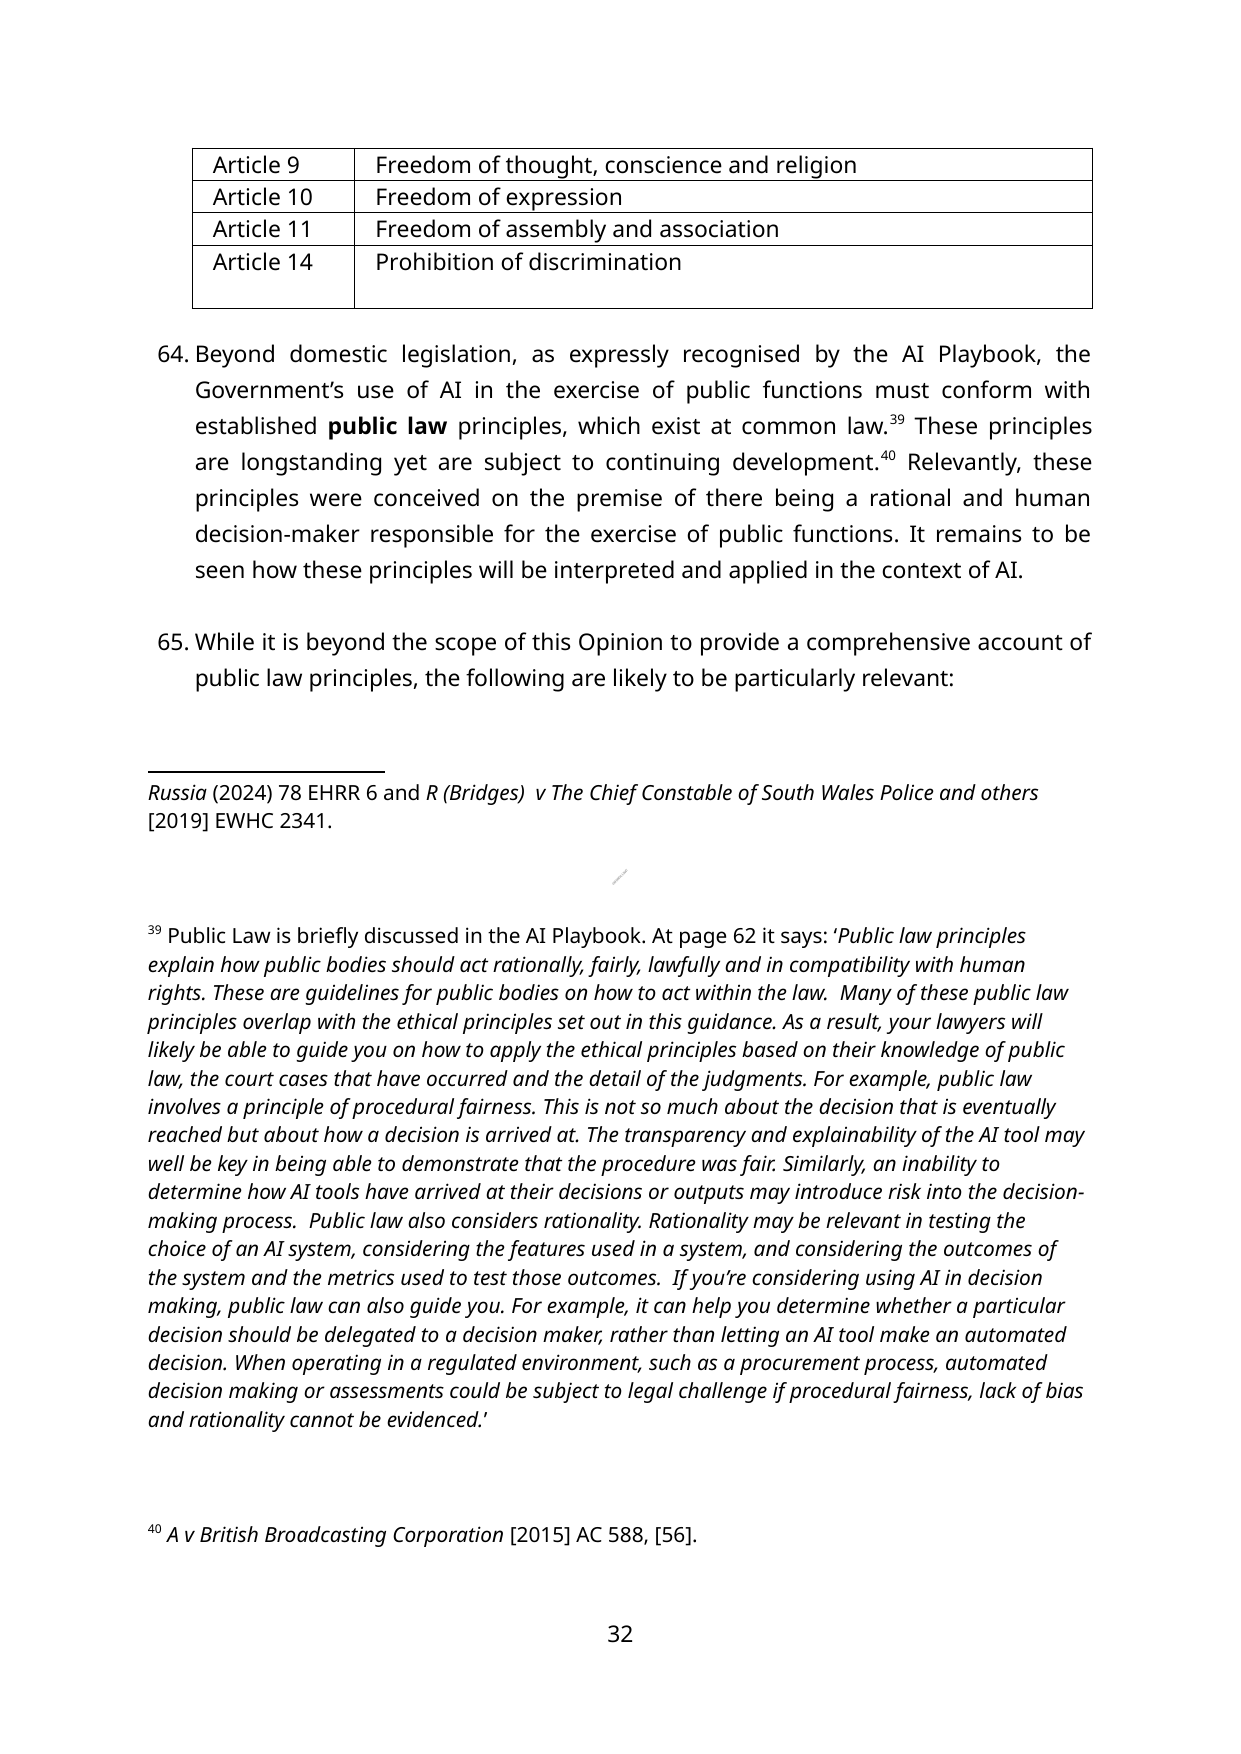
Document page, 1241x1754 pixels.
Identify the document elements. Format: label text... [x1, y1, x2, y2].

table_cell Article 10 [193, 181, 354, 212]
list Public Law is briefly discussed in the AI Playbook. At page 62 it says: ‘Public law principles explain how public bodies should act rationally, fairly, lawfully and in compatibility with human rights. These are guidelines for public bodies on how to act within the law. Many of these public law principles overlap with the ethical principles set out in this guidance. As a result, your lawyers will likely be able to guide you on how to apply the ethical principles based on their knowledge of public law, the court cases that have occurred and the detail of the judgments. For example, public law involves a principle of procedural fairness. This is not so much about the decision that is eventually reached but about how a decision is arrived at. The transparency and explainability of the AI tool may well be key in being able to demonstrate that the procedure was fair. Similarly, an inability to determine how AI tools have arrived at their decisions or outputs may introduce risk into the decision-making process. Public law also considers rationality. Rationality may be relevant in testing the choice of an AI system, considering the features used in a system, and considering the outcomes of the system and the metrics used to test those outcomes. If you’re considering using AI in decision making, public law can also guide you. For example, it can help you determine whether a particular decision should be delegated to a decision maker, rather than letting an AI tool make an automated decision. When operating in a regulated environment, such as a procurement process, automated decision making or assessments could be subject to legal challenge if procedural fairness, lack of bias and rationality cannot be evidenced.’ [148, 922, 1092, 1433]
table_cell Freedom of assembly and association [355, 213, 1092, 244]
table_cell Article 14 [193, 246, 354, 308]
table_cell Freedom of expression [355, 181, 1092, 212]
list A v British Broadcasting Corporation [2015] AC 588, [56]. [148, 1520, 1092, 1549]
list While it is beyond the scope of this Opinion to provide a comprehensive account of public law principles, the following are likely to be particularly relevant: [157, 626, 1092, 693]
list Beyond domestic legislation, as expressly recognised by the AI Playbook, the Government’s use of AI in the exercise of public functions must conform with established public law principles, which exist at common law. These principles are longstanding yet are subject to continuing development. Relevantly, these principles were conceived on the premise of there being a rational and human decision-maker responsible for the exercise of public functions. It remains to be seen how these principles will be interpreted and applied in the context of AI. [157, 338, 1092, 585]
table_cell Freedom of thought, conscience and religion [355, 149, 1092, 180]
table_cell Prohibition of discrimination [355, 246, 1092, 308]
table_cell Article 11 [193, 213, 354, 244]
table_cell Article 9 [193, 149, 354, 180]
